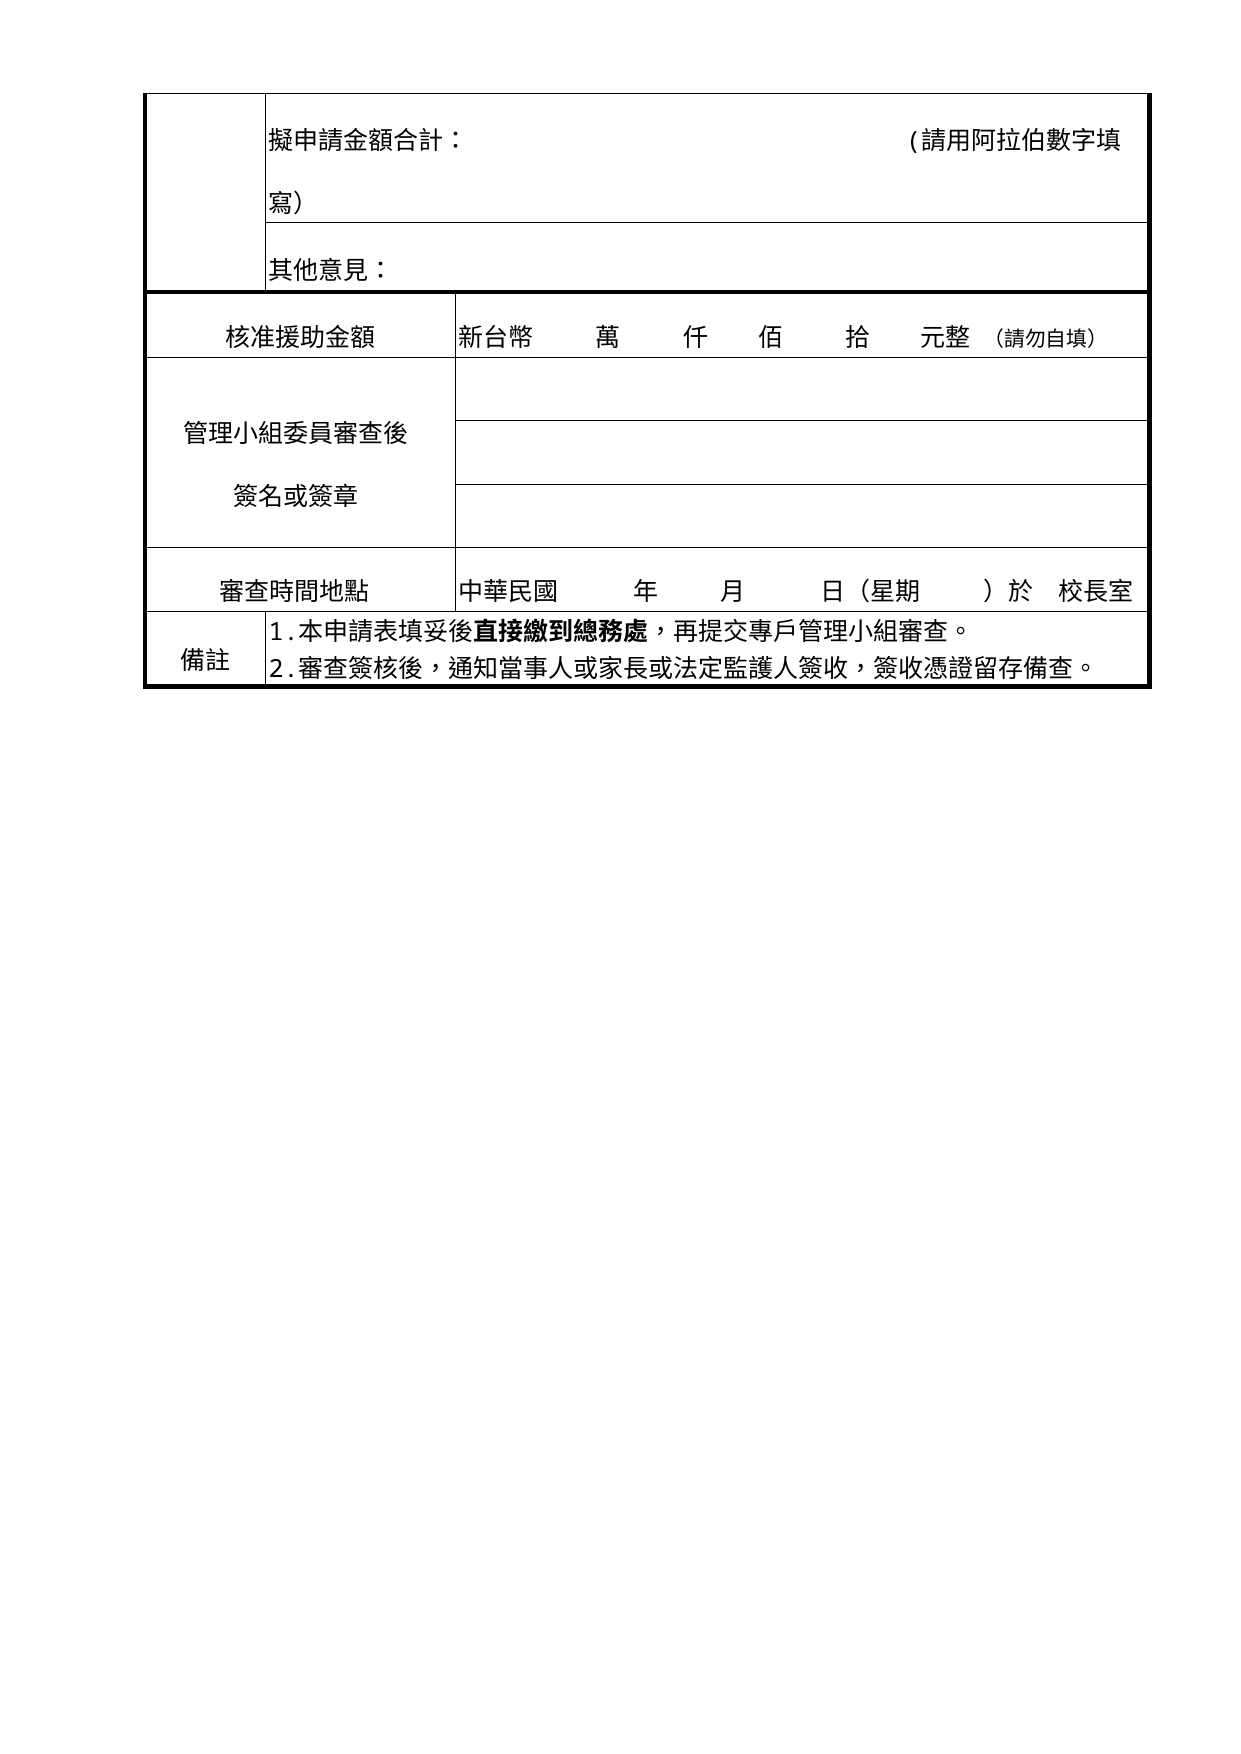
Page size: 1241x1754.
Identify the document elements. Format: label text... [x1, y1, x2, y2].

table_cell [147, 94, 265, 289]
table_cell [456, 358, 1147, 420]
table_cell 其他意見： [266, 223, 1147, 289]
table_cell 審查時間地點 [147, 548, 455, 611]
table_cell [456, 421, 1147, 484]
table_cell 備註 [147, 612, 265, 684]
table_cell 擬申請金額合計： (請用阿拉伯數字填寫） [266, 94, 1147, 222]
table_cell 中華民國 年 月 日（星期 ）於 校長室 [456, 548, 1147, 611]
table_cell [456, 485, 1147, 547]
table_cell 1.本申請表填妥後直接繳到總務處，再提交專戶管理小組審查。 2.審查簽核後，通知當事人或家長或法定監護人簽收，簽收憑證留存備查。 [266, 612, 1147, 684]
table_cell 管理小組委員審查後 簽名或簽章 [147, 358, 455, 547]
table_cell 核准援助金額 [147, 294, 455, 357]
table_cell 新台幣 萬 仟 佰 拾 元整 （請勿自填） [456, 294, 1147, 357]
